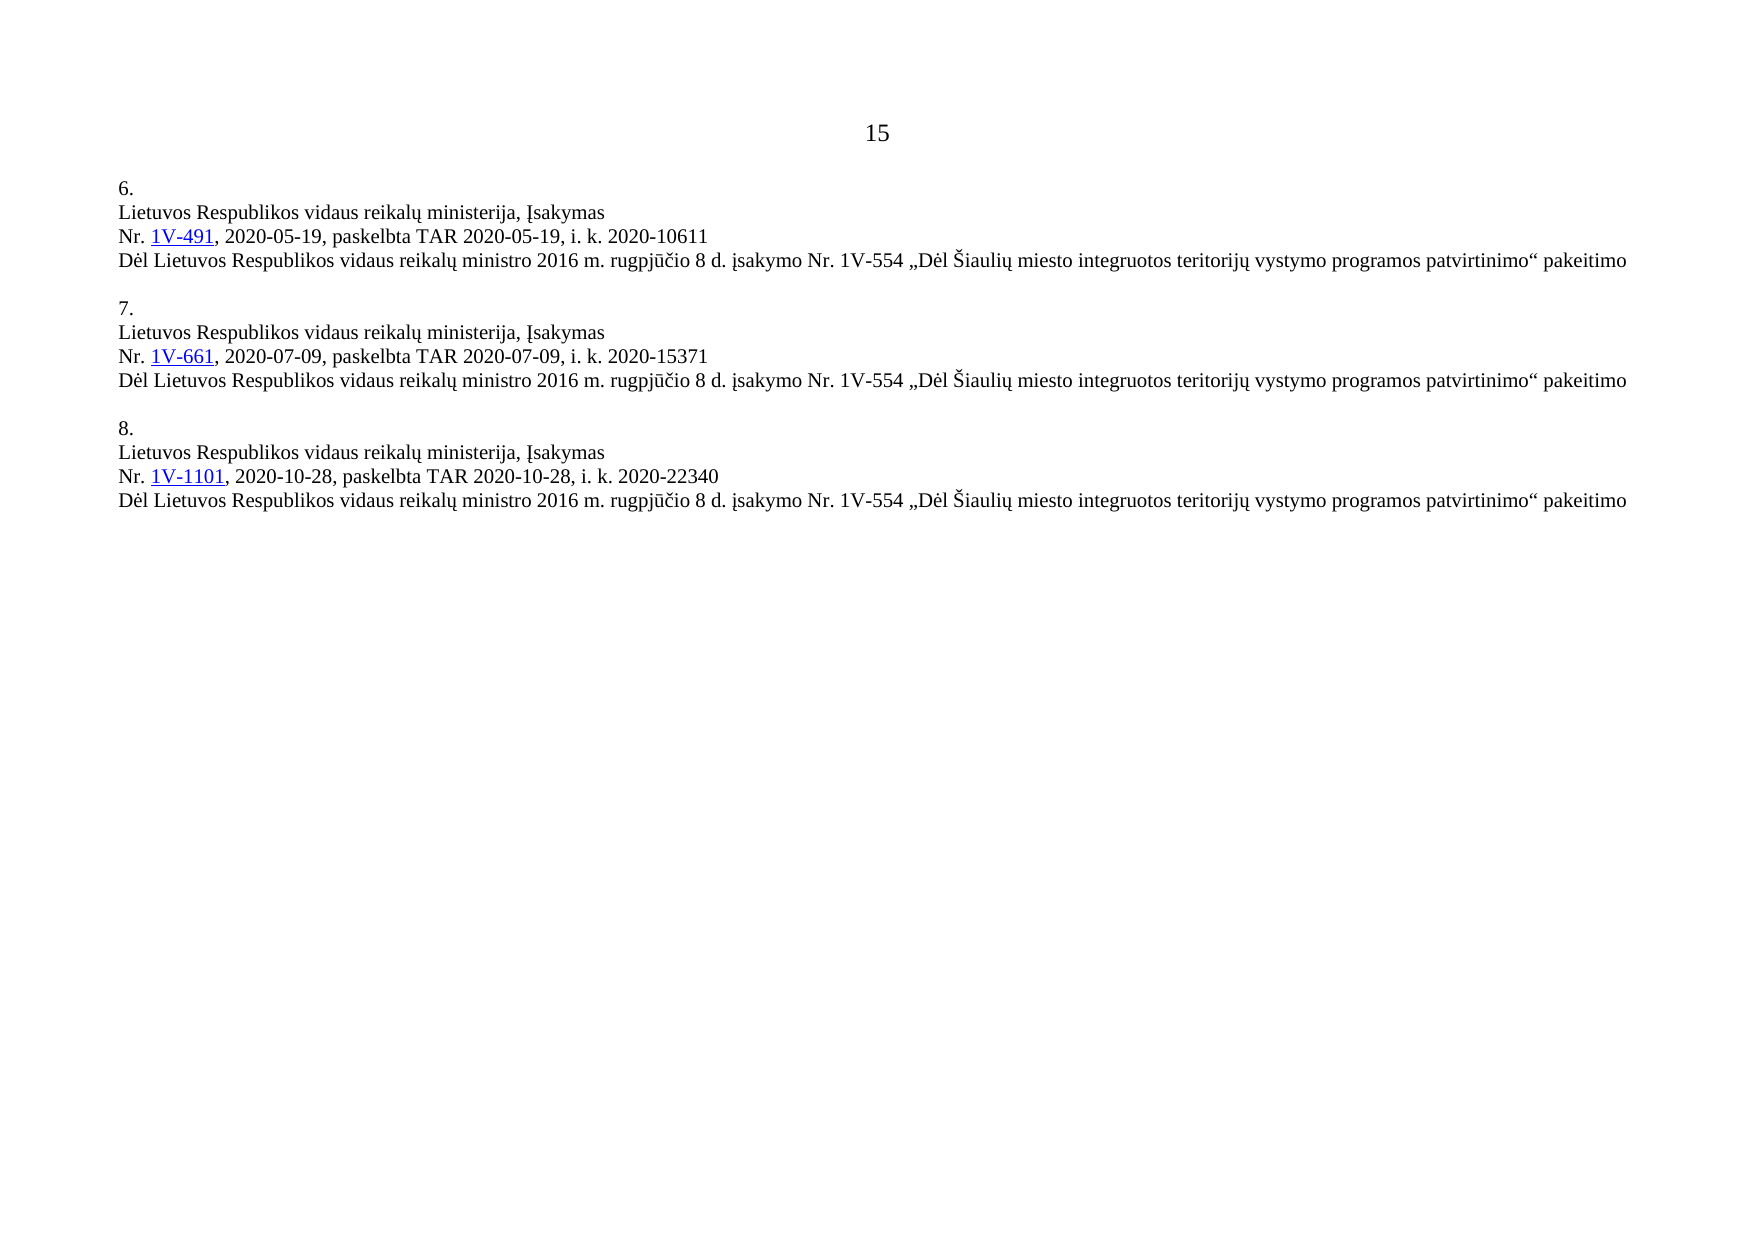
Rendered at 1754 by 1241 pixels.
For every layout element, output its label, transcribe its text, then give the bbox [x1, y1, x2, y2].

text Lietuvos Respublikos vidaus reikalų ministerija, Įsakymas [118, 440, 1636, 464]
text Lietuvos Respublikos vidaus reikalų ministerija, Įsakymas [118, 200, 1636, 224]
text 7. [118, 296, 1636, 320]
text Dėl Lietuvos Respublikos vidaus reikalų ministro 2016 m. rugpjūčio 8 d. įsakymo Nr. 1V-554 „Dėl Šiaulių miesto integruotos teritorijų vystymo programos patvirtinimo“ pakeitimo [118, 248, 1636, 272]
text Nr. 1V-661, 2020-07-09, paskelbta TAR 2020-07-09, i. k. 2020-15371 [118, 344, 1636, 368]
text Nr. 1V-1101, 2020-10-28, paskelbta TAR 2020-10-28, i. k. 2020-22340 [118, 464, 1636, 488]
text 8. [118, 416, 1636, 440]
text Dėl Lietuvos Respublikos vidaus reikalų ministro 2016 m. rugpjūčio 8 d. įsakymo Nr. 1V-554 „Dėl Šiaulių miesto integruotos teritorijų vystymo programos patvirtinimo“ pakeitimo [118, 368, 1636, 392]
text Lietuvos Respublikos vidaus reikalų ministerija, Įsakymas [118, 320, 1636, 344]
text Nr. 1V-491, 2020-05-19, paskelbta TAR 2020-05-19, i. k. 2020-10611 [118, 224, 1636, 248]
text 6. [118, 176, 1636, 200]
text Dėl Lietuvos Respublikos vidaus reikalų ministro 2016 m. rugpjūčio 8 d. įsakymo Nr. 1V-554 „Dėl Šiaulių miesto integruotos teritorijų vystymo programos patvirtinimo“ pakeitimo [118, 488, 1636, 512]
